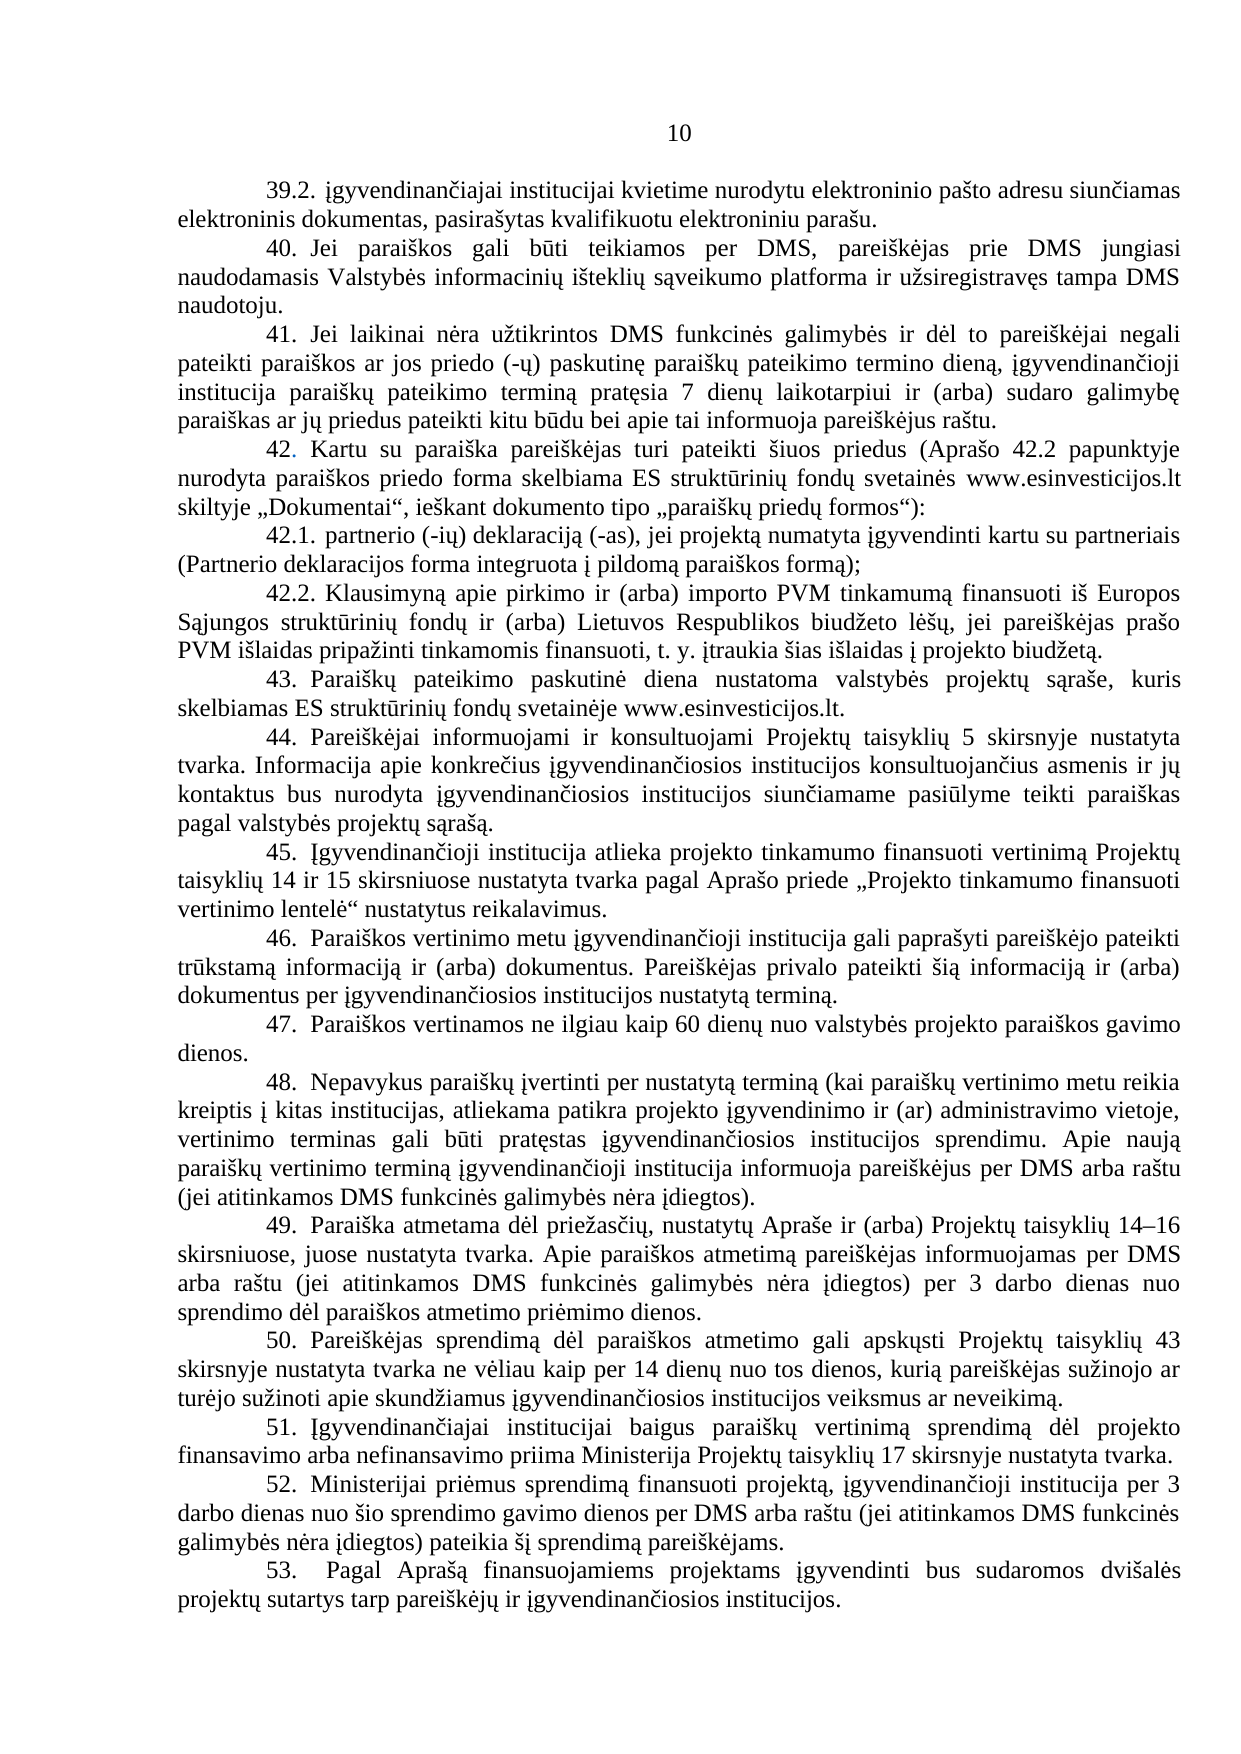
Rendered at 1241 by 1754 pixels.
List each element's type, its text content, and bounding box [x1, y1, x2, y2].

text 45. Įgyvendinančioji institucija atlieka projekto tinkamumo finansuoti vertinimą Projektų taisyklių 14 ir 15 skirsniuose nustatyta tvarka pagal Aprašo priede „Projekto tinkamumo finansuoti vertinimo lentelė“ nustatytus reikalavimus. [177, 837, 1181, 923]
text 41. Jei laikinai nėra užtikrintos DMS funkcinės galimybės ir dėl to pareiškėjai negali pateikti paraiškos ar jos priedo (-ų) paskutinę paraiškų pateikimo termino dieną, įgyvendinančioji institucija paraiškų pateikimo terminą pratęsia 7 dienų laikotarpiui ir (arba) sudaro galimybę paraiškas ar jų priedus pateikti kitu būdu bei apie tai informuoja pareiškėjus raštu. [177, 319, 1181, 434]
text 53. Pagal Aprašą finansuojamiems projektams įgyvendinti bus sudaromos dvišalės projektų sutartys tarp pareiškėjų ir įgyvendinančiosios institucijos. [177, 1555, 1181, 1613]
text 42. Kartu su paraiška pareiškėjas turi pateikti šiuos priedus (Aprašo 42.2 papunktyje nurodyta paraiškos priedo forma skelbiama ES struktūrinių fondų svetainės www.esinvesticijos.lt skiltyje „Dokumentai“, ieškant dokumento tipo „paraiškų priedų formos“): [177, 434, 1181, 520]
text 46. Paraiškos vertinimo metu įgyvendinančioji institucija gali paprašyti pareiškėjo pateikti trūkstamą informaciją ir (arba) dokumentus. Pareiškėjas privalo pateikti šią informaciją ir (arba) dokumentus per įgyvendinančiosios institucijos nustatytą terminą. [177, 923, 1181, 1009]
text 44. Pareiškėjai informuojami ir konsultuojami Projektų taisyklių 5 skirsnyje nustatyta tvarka. Informacija apie konkrečius įgyvendinančiosios institucijos konsultuojančius asmenis ir jų kontaktus bus nurodyta įgyvendinančiosios institucijos siunčiamame pasiūlyme teikti paraiškas pagal valstybės projektų sąrašą. [177, 722, 1181, 837]
text 47. Paraiškos vertinamos ne ilgiau kaip 60 dienų nuo valstybės projekto paraiškos gavimo dienos. [177, 1009, 1181, 1067]
text 50. Pareiškėjas sprendimą dėl paraiškos atmetimo gali apskųsti Projektų taisyklių 43 skirsnyje nustatyta tvarka ne vėliau kaip per 14 dienų nuo tos dienos, kurią pareiškėjas sužinojo ar turėjo sužinoti apie skundžiamus įgyvendinančiosios institucijos veiksmus ar neveikimą. [177, 1325, 1181, 1412]
text 40. Jei paraiškos gali būti teikiamos per DMS, pareiškėjas prie DMS jungiasi naudodamasis Valstybės informacinių išteklių sąveikumo platforma ir užsiregistravęs tampa DMS naudotoju. [177, 233, 1181, 319]
text 51. Įgyvendinančiajai institucijai baigus paraiškų vertinimą sprendimą dėl projekto finansavimo arba nefinansavimo priima Ministerija Projektų taisyklių 17 skirsnyje nustatyta tvarka. [177, 1412, 1181, 1469]
text 48. Nepavykus paraiškų įvertinti per nustatytą terminą (kai paraiškų vertinimo metu reikia kreiptis į kitas institucijas, atliekama patikra projekto įgyvendinimo ir (ar) administravimo vietoje, vertinimo terminas gali būti pratęstas įgyvendinančiosios institucijos sprendimu. Apie naują paraiškų vertinimo terminą įgyvendinančioji institucija informuoja pareiškėjus per DMS arba raštu (jei atitinkamos DMS funkcinės galimybės nėra įdiegtos). [177, 1067, 1181, 1210]
text 42.1. partnerio (-ių) deklaraciją (-as), jei projektą numatyta įgyvendinti kartu su partneriais (Partnerio deklaracijos forma integruota į pildomą paraiškos formą); [177, 520, 1181, 578]
text 52. Ministerijai priėmus sprendimą finansuoti projektą, įgyvendinančioji institucija per 3 darbo dienas nuo šio sprendimo gavimo dienos per DMS arba raštu (jei atitinkamos DMS funkcinės galimybės nėra įdiegtos) pateikia šį sprendimą pareiškėjams. [177, 1469, 1181, 1555]
text 39.2. įgyvendinančiajai institucijai kvietime nurodytu elektroninio pašto adresu siunčiamas elektroninis dokumentas, pasirašytas kvalifikuotu elektroniniu parašu. [177, 175, 1181, 233]
text 49. Paraiška atmetama dėl priežasčių, nustatytų Apraše ir (arba) Projektų taisyklių 14–16 skirsniuose, juose nustatyta tvarka. Apie paraiškos atmetimą pareiškėjas informuojamas per DMS arba raštu (jei atitinkamos DMS funkcinės galimybės nėra įdiegtos) per 3 darbo dienas nuo sprendimo dėl paraiškos atmetimo priėmimo dienos. [177, 1210, 1181, 1325]
text 42.2. Klausimyną apie pirkimo ir (arba) importo PVM tinkamumą finansuoti iš Europos Sąjungos struktūrinių fondų ir (arba) Lietuvos Respublikos biudžeto lėšų, jei pareiškėjas prašo PVM išlaidas pripažinti tinkamomis finansuoti, t. y. įtraukia šias išlaidas į projekto biudžetą. [177, 578, 1181, 664]
text 43. Paraiškų pateikimo paskutinė diena nustatoma valstybės projektų sąraše, kuris skelbiamas ES struktūrinių fondų svetainėje www.esinvesticijos.lt. [177, 664, 1181, 722]
